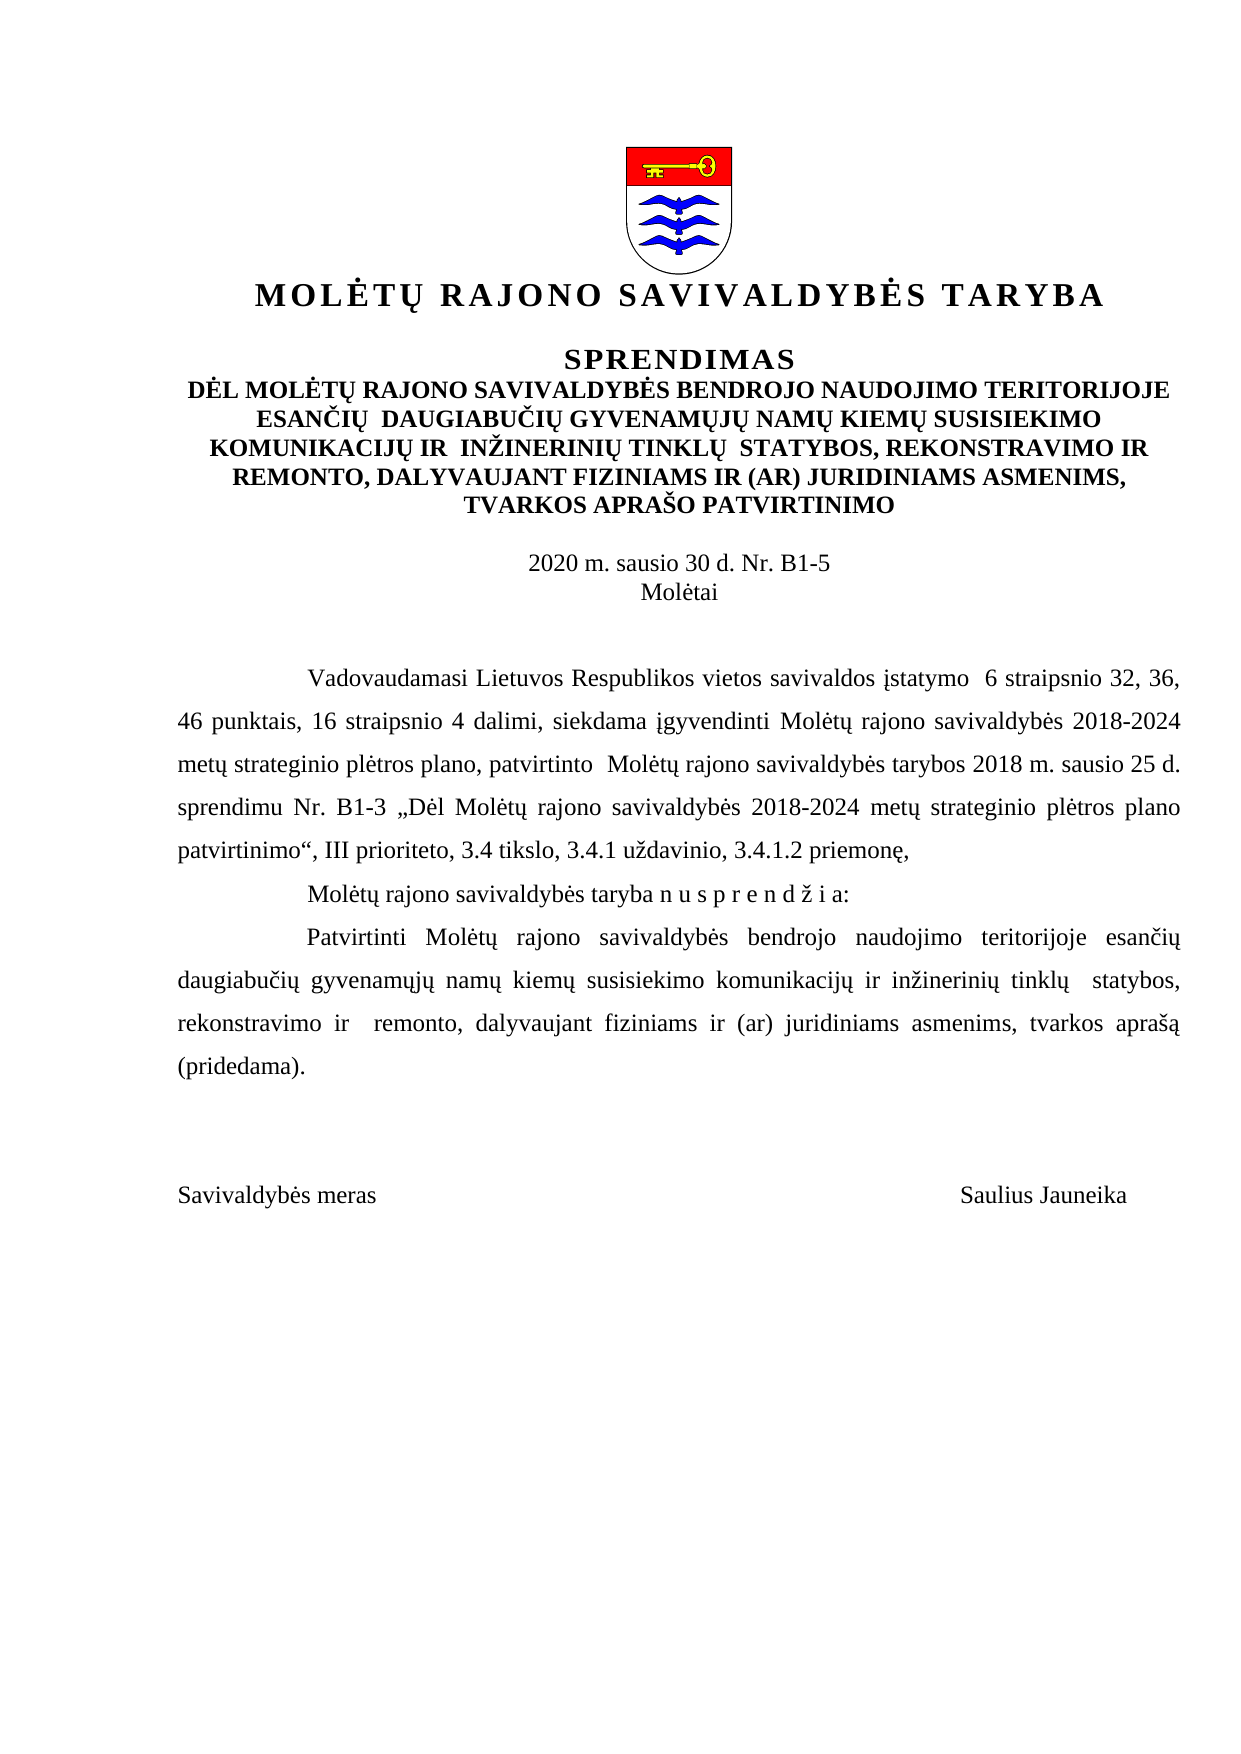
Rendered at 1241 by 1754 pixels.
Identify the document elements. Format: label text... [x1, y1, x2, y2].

text Patvirtinti Molėtų rajono savivaldybės bendrojo naudojimo teritorijoje esančių daugiabučių gyvenamųjų namų kiemų susisiekimo komunikacijų ir inžinerinių tinklų statybos, rekonstravimo ir remonto, dalyvaujant fiziniams ir (ar) juridiniams asmenims, tvarkos aprašą (pridedama). [177, 922, 1181, 1080]
text Molėtų rajono savivaldybės taryba n u s p r e n d ž i a: [177, 879, 1181, 907]
text Molėtų rajono savivaldybės taryba [177, 275, 1181, 313]
text 2020 m. sausio 30 d. Nr. B1-5 [177, 548, 1181, 577]
text Savivaldybės meras Saulius Jauneika [177, 1181, 1181, 1209]
text Vadovaudamasi Lietuvos Respublikos vietos savivaldos įstatymo 6 straipsnio 32, 36, 46 punktais, 16 straipsnio 4 dalimi, siekdama įgyvendinti Molėtų rajono savivaldybės 2018-2024 metų strateginio plėtros plano, patvirtinto Molėtų rajono savivaldybės tarybos 2018 m. sausio 25 d. sprendimu Nr. B1-3 „Dėl Molėtų rajono savivaldybės 2018-2024 metų strateginio plėtros plano patvirtinimo“, III prioriteto, 3.4 tikslo, 3.4.1 uždavinio, 3.4.1.2 priemonę, [177, 663, 1181, 864]
text SPRENDIMAS [177, 342, 1181, 376]
text Molėtai [177, 577, 1181, 606]
text Dėl molėtų rajono savivaldybės bendrojo naudojimo teritorijoje esančių DAUGIABUČIŲ GYVENAMŲJŲ NAMŲ kiemų SUSISIEKIMO KOMUNIKACIJŲ IR INŽINERINIŲ TINKLŲ STATYBOS, REKONSTRAVIMO IR REMONTO, DALYVAUJANT FIZINIAMS IR (ar) JURIDINIAMS ASMENIMS, TVARKOS APRAŠO PATVIRTINIMO [177, 376, 1181, 519]
